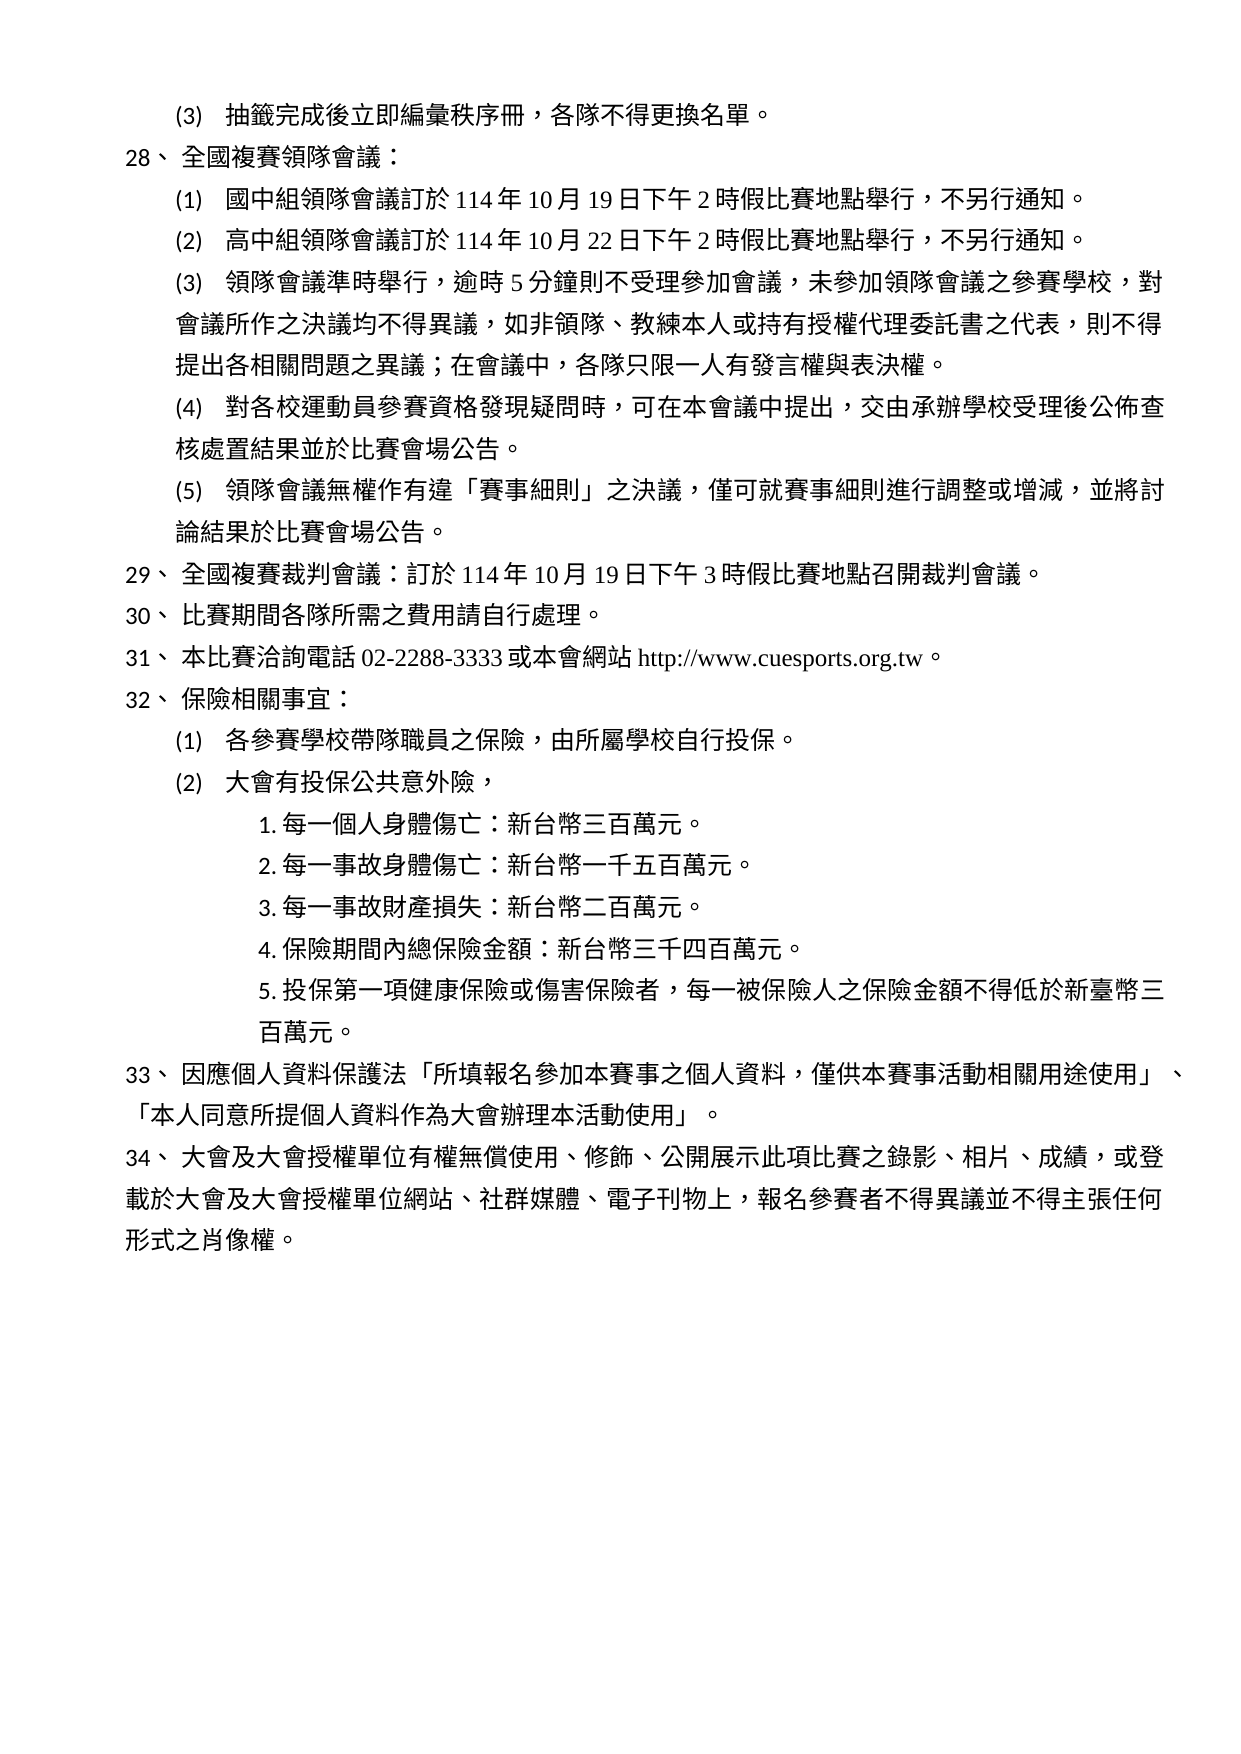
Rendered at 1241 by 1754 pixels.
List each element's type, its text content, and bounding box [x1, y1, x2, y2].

list 本比賽洽詢電話02-2288-3333或本會網站http://www.cuesports.org.tw。 [125, 637, 1165, 674]
list 每一個人身體傷亡：新台幣三百萬元。 [258, 804, 1165, 840]
list 領隊會議準時舉行，逾時5分鐘則不受理參加會議，未參加領隊會議之參賽學校，對會議所作之決議均不得異議，如非領隊、教練本人或持有授權代理委託書之代表，則不得提出各相關問題之異議；在會議中，各隊只限一人有發言權與表決權。 [175, 262, 1165, 382]
list 因應個人資料保護法「所填報名參加本賽事之個人資料，僅供本賽事活動相關用途使用」、「本人同意所提個人資料作為大會辦理本活動使用」。 [125, 1054, 1165, 1132]
list 保險相關事宜： [125, 679, 1165, 715]
list 對各校運動員參賽資格發現疑問時，可在本會議中提出，交由承辦學校受理後公佈查核處置結果並於比賽會場公告。 [175, 387, 1165, 465]
list 全國複賽裁判會議：訂於114年10月19日下午3時假比賽地點召開裁判會議。 [125, 554, 1165, 590]
list 大會有投保公共意外險， [175, 762, 1165, 799]
list 國中組領隊會議訂於114年10月19日下午2時假比賽地點舉行，不另行通知。 [175, 179, 1165, 215]
list 領隊會議無權作有違「賽事細則」之決議，僅可就賽事細則進行調整或增減，並將討論結果於比賽會場公告。 [175, 471, 1165, 549]
list 比賽期間各隊所需之費用請自行處理。 [125, 596, 1165, 632]
list 大會及大會授權單位有權無償使用、修飾、公開展示此項比賽之錄影、相片、成績，或登載於大會及大會授權單位網站、社群媒體、電子刊物上，報名參賽者不得異議並不得主張任何形式之肖像權。 [125, 1137, 1165, 1257]
list 投保第一項健康保險或傷害保險者，每一被保險人之保險金額不得低於新臺幣三百萬元。 [258, 971, 1165, 1049]
list 各參賽學校帶隊職員之保險，由所屬學校自行投保。 [175, 721, 1165, 757]
list 保險期間內總保險金額：新台幣三千四百萬元。 [258, 929, 1165, 965]
list 抽籤完成後立即編彙秩序冊，各隊不得更換名單。 [175, 96, 1165, 132]
list 全國複賽領隊會議： [125, 137, 1165, 174]
list 每一事故身體傷亡：新台幣一千五百萬元。 [258, 846, 1165, 882]
list 高中組領隊會議訂於114年10月22日下午2時假比賽地點舉行，不另行通知。 [175, 221, 1165, 257]
list 每一事故財產損失：新台幣二百萬元。 [258, 887, 1165, 924]
